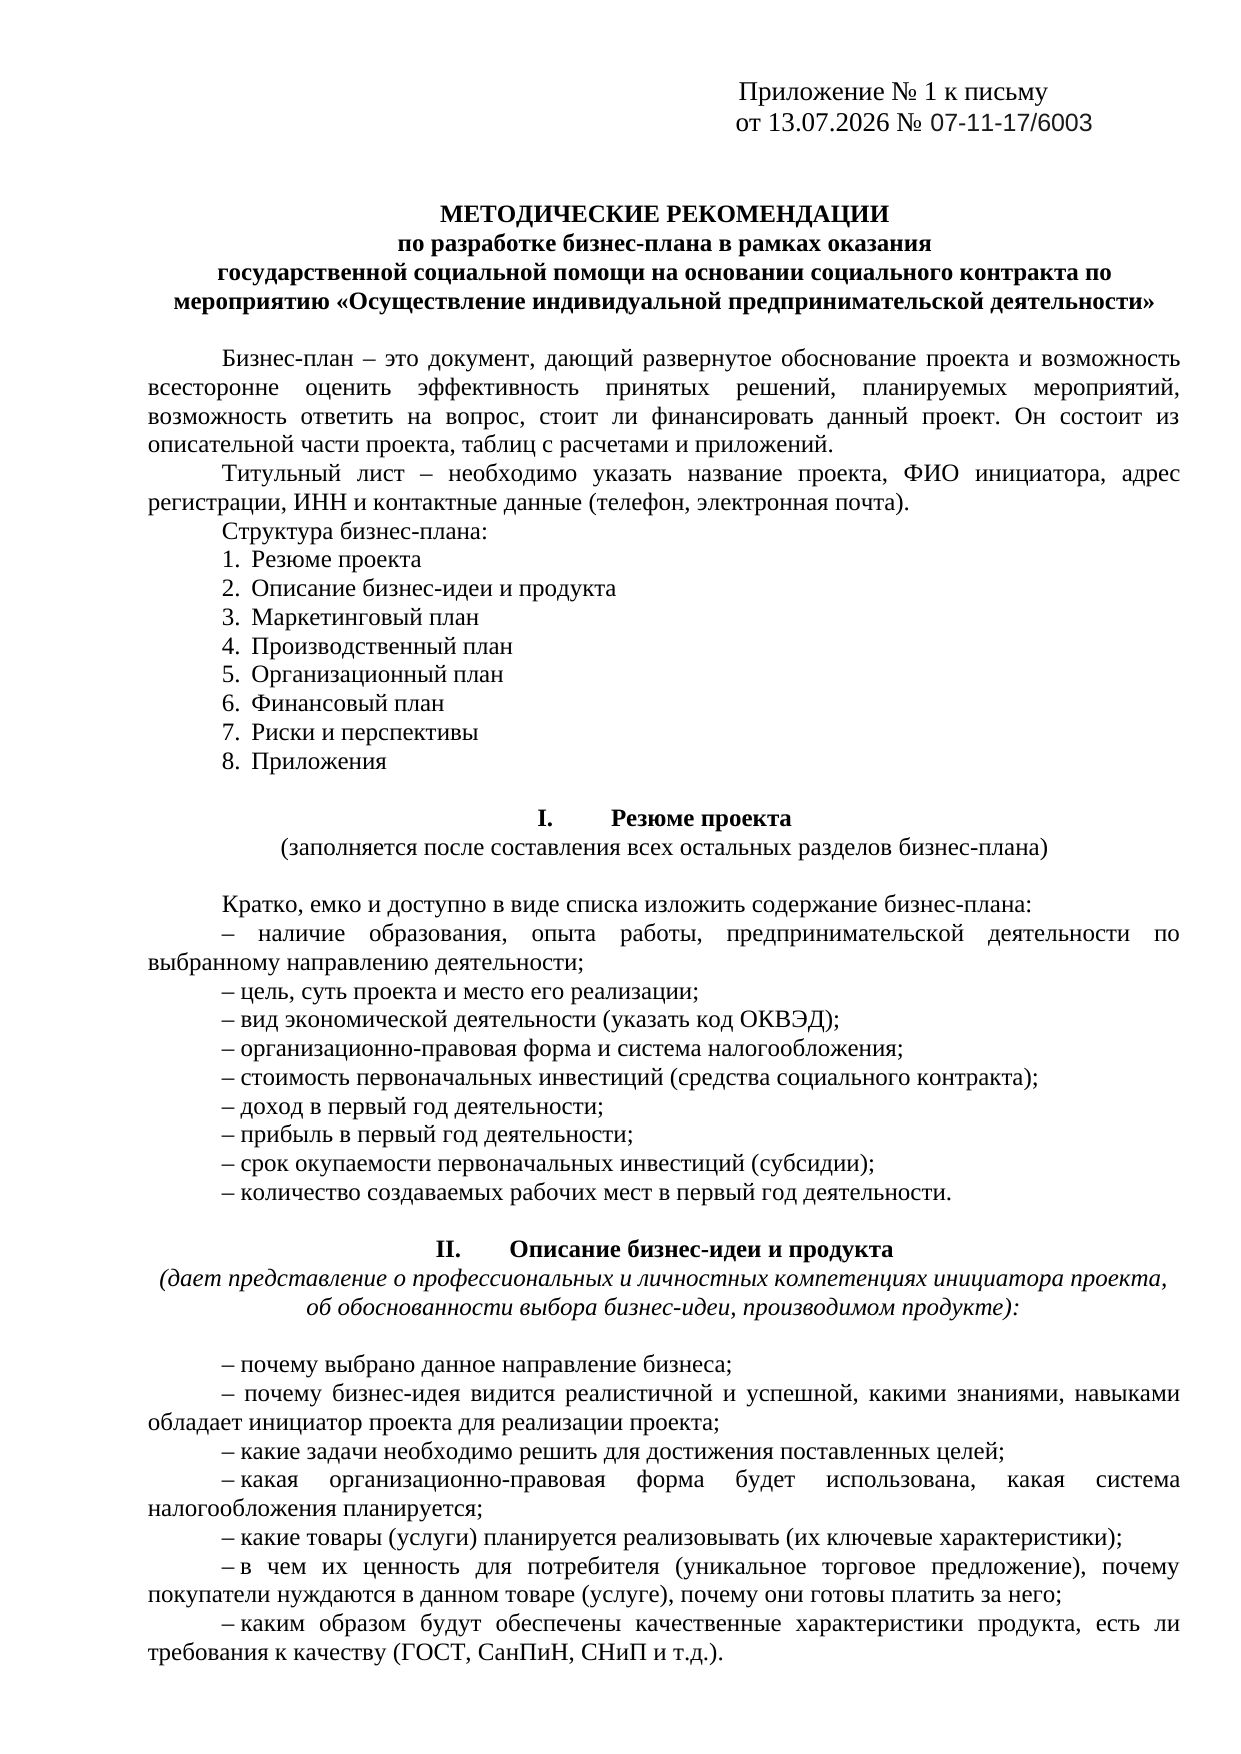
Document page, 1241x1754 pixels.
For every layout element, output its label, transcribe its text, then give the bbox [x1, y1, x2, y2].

text – какие товары (услуги) планируется реализовывать (их ключевые характеристики); [148, 1522, 1181, 1551]
text – вид экономической деятельности (указать код ОКВЭД); [148, 1004, 1181, 1033]
list Описание бизнес-идеи и продукта [148, 573, 1181, 602]
text Кратко, емко и доступно в виде списка изложить содержание бизнес-плана: [148, 889, 1181, 918]
text (дает представление о профессиональных и личностных компетенциях инициатора проекта, об обоснованности выбора бизнес-идеи, производимом продукте): [148, 1263, 1181, 1321]
list Риски и перспективы [148, 717, 1181, 746]
text Бизнес-план – это документ, дающий развернутое обоснование проекта и возможность всесторонне оценить эффективность принятых решений, планируемых мероприятий, возможность ответить на вопрос, стоит ли финансировать данный проект. Он состоит из описательной части проекта, таблиц с расчетами и приложений. [148, 343, 1181, 458]
list Резюме проекта [148, 803, 1181, 832]
text – организационно-правовая форма и система налогообложения; [148, 1033, 1181, 1062]
list Описание бизнес-идеи и продукта [148, 1234, 1181, 1263]
text по разработке бизнес-плана в рамках оказания [148, 228, 1181, 257]
text – наличие образования, опыта работы, предпринимательской деятельности по выбранному направлению деятельности; [148, 918, 1181, 976]
text Структура бизнес-плана: [148, 516, 1181, 544]
text государственной социальной помощи на основании социального контракта по мероприятию «Осуществление индивидуальной предпринимательской деятельности» [148, 257, 1181, 314]
text – какая организационно-правовая форма будет использована, какая система налогообложения планируется; [148, 1464, 1181, 1522]
text Приложение № 1 к письму [738, 75, 1181, 106]
text – какие задачи необходимо решить для достижения поставленных целей; [148, 1436, 1181, 1464]
list Производственный план [148, 631, 1181, 659]
list Приложения [148, 746, 1181, 774]
text – в чем их ценность для потребителя (уникальное торговое предложение), почему покупатели нуждаются в данном товаре (услуге), почему они готовы платить за него; [148, 1551, 1181, 1608]
list Маркетинговый план [148, 602, 1181, 631]
list Резюме проекта [148, 544, 1181, 573]
text – стоимость первоначальных инвестиций (средства социального контракта); [148, 1062, 1181, 1091]
text – доход в первый год деятельности; [148, 1091, 1181, 1119]
text – прибыль в первый год деятельности; [148, 1119, 1181, 1148]
text – цель, суть проекта и место его реализации; [148, 976, 1181, 1004]
text – срок окупаемости первоначальных инвестиций (субсидии); [148, 1148, 1181, 1177]
list Финансовый план [148, 688, 1181, 717]
list Организационный план [148, 659, 1181, 688]
text – количество создаваемых рабочих мест в первый год деятельности. [148, 1177, 1181, 1206]
text (заполняется после составления всех остальных разделов бизнес-плана) [148, 832, 1181, 861]
text – почему бизнес-идея видится реалистичной и успешной, какими знаниями, навыками обладает инициатор проекта для реализации проекта; [148, 1378, 1181, 1436]
text – каким образом будут обеспечены качественные характеристики продукта, есть ли требования к качеству (ГОСТ, СанПиН, СНиП и т.д.). [148, 1608, 1181, 1666]
text Титульный лист – необходимо указать название проекта, ФИО инициатора, адрес регистрации, ИНН и контактные данные (телефон, электронная почта). [148, 458, 1181, 516]
text МЕТОДИЧЕСКИЕ РЕКОМЕНДАЦИИ [148, 199, 1181, 228]
text – почему выбрано данное направление бизнеса; [148, 1349, 1181, 1378]
text от 13.07.2026 № 07-11-17/6003 [148, 106, 1181, 137]
